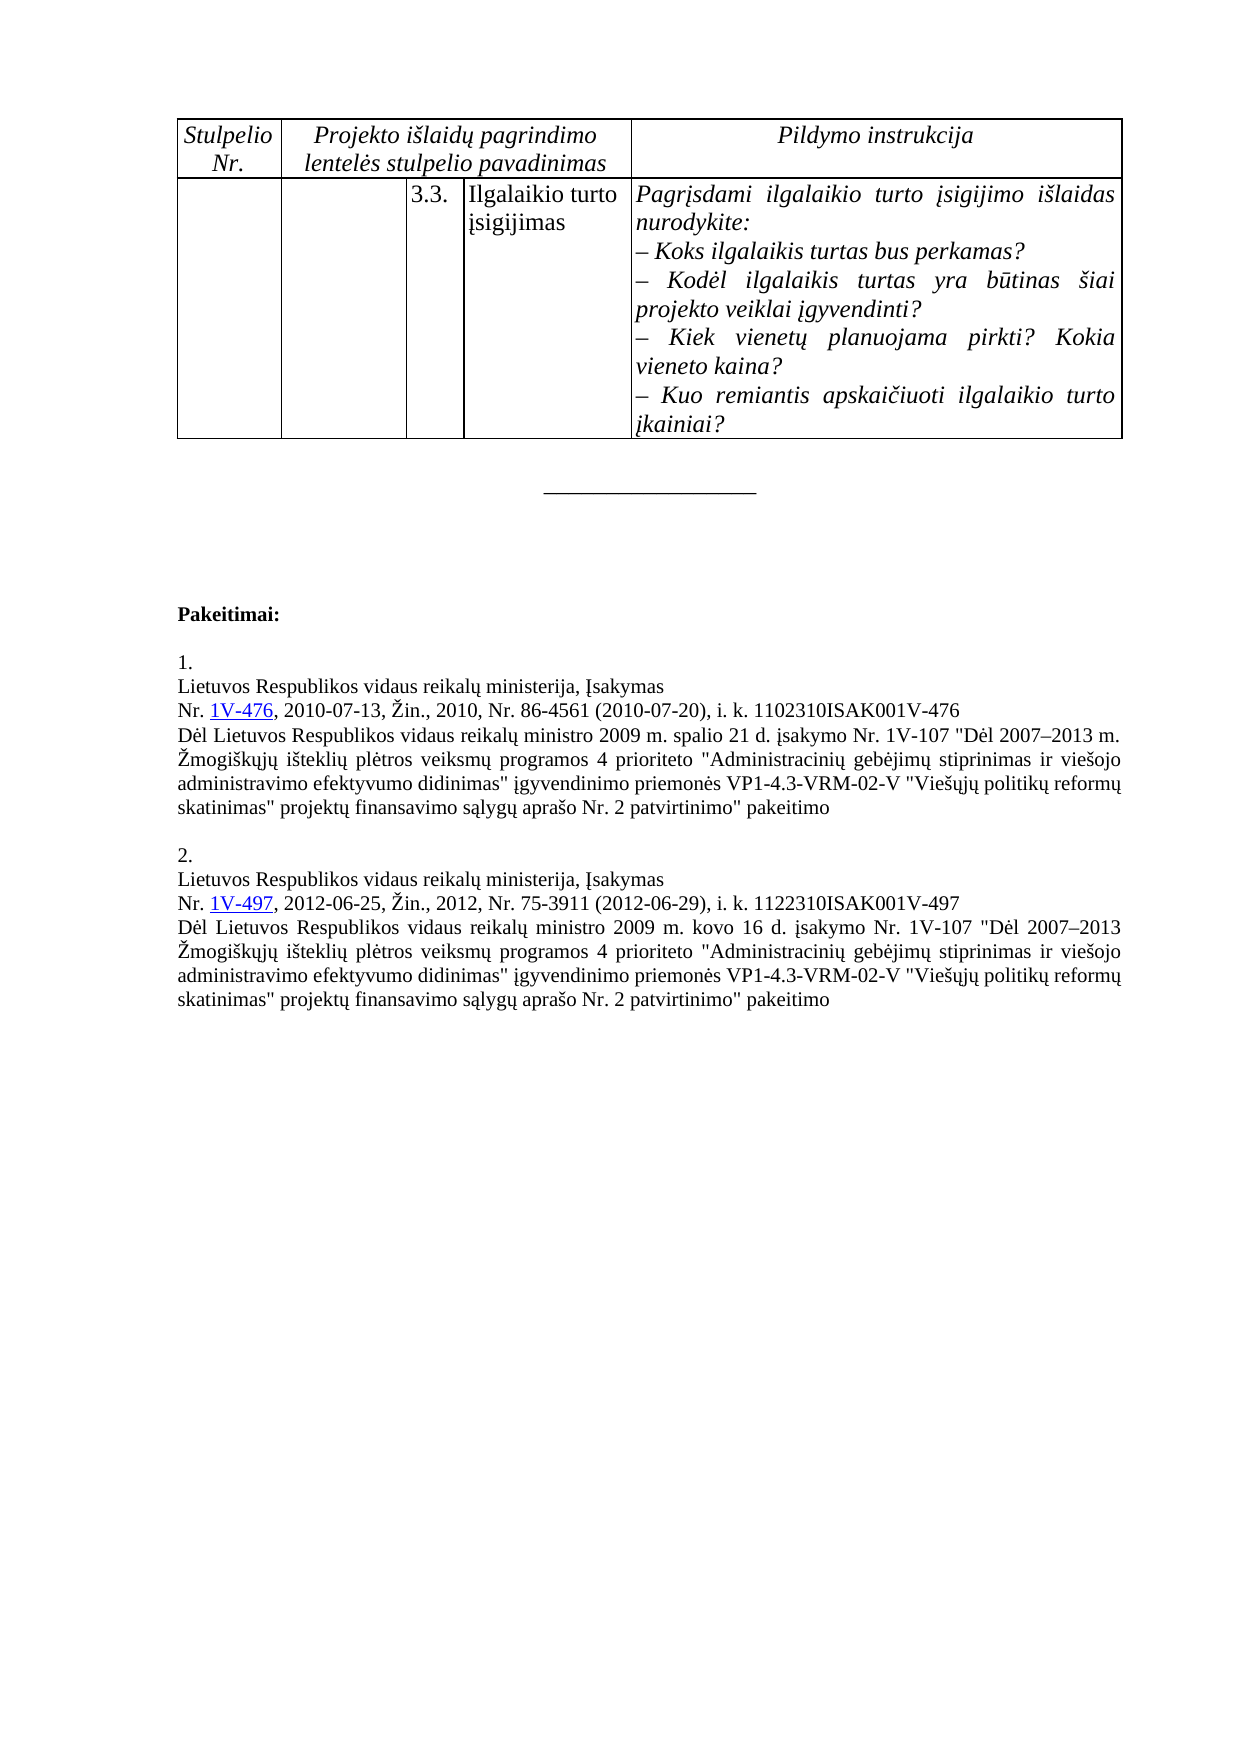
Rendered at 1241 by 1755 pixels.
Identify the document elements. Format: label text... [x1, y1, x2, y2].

text Dėl Lietuvos Respublikos vidaus reikalų ministro 2009 m. spalio 21 d. įsakymo Nr. 1V-107 "Dėl 2007–2013 m. Žmogiškųjų išteklių plėtros veiksmų programos 4 prioriteto "Administracinių gebėjimų stiprinimas ir viešojo administravimo efektyvumo didinimas" įgyvendinimo priemonės VP1-4.3-VRM-02-V "Viešųjų politikų reformų skatinimas" projektų finansavimo sąlygų aprašo Nr. 2 patvirtinimo" pakeitimo [177, 722, 1122, 819]
text Pakeitimai: [177, 602, 1122, 626]
table_cell [178, 179, 281, 437]
text Lietuvos Respublikos vidaus reikalų ministerija, Įsakymas [177, 867, 1122, 891]
text Dėl Lietuvos Respublikos vidaus reikalų ministro 2009 m. kovo 16 d. įsakymo Nr. 1V-107 "Dėl 2007–2013 Žmogiškųjų išteklių plėtros veiksmų programos 4 prioriteto "Administracinių gebėjimų stiprinimas ir viešojo administravimo efektyvumo didinimas" įgyvendinimo priemonės VP1-4.3-VRM-02-V "Viešųjų politikų reformų skatinimas" projektų finansavimo sąlygų aprašo Nr. 2 patvirtinimo" pakeitimo [177, 915, 1122, 1011]
table_cell Pagrįsdami ilgalaikio turto įsigijimo išlaidas nurodykite: – Koks ilgalaikis turtas bus perkamas? – Kodėl ilgalaikis turtas yra būtinas šiai projekto veiklai įgyvendinti? – Kiek vienetų planuojama pirkti? Kokia vieneto kaina? – Kuo remiantis apskaičiuoti ilgalaikio turto įkainiai? [632, 179, 1121, 437]
table_header Stulpelio Nr. [178, 120, 281, 177]
text 1. [177, 650, 1122, 674]
table_cell [282, 179, 406, 437]
table_header Projekto išlaidų pagrindimo lentelės stulpelio pavadinimas [282, 120, 631, 177]
text 2. [177, 843, 1122, 867]
table_header Pildymo instrukcija [632, 120, 1121, 177]
text _________________ [177, 468, 1122, 497]
table_cell Ilgalaikio turto įsigijimas [465, 179, 631, 437]
text Nr. 1V-476, 2010-07-13, Žin., 2010, Nr. 86-4561 (2010-07-20), i. k. 1102310ISAK001V-476 [177, 698, 1122, 722]
text Nr. 1V-497, 2012-06-25, Žin., 2012, Nr. 75-3911 (2012-06-29), i. k. 1122310ISAK001V-497 [177, 891, 1122, 915]
text Lietuvos Respublikos vidaus reikalų ministerija, Įsakymas [177, 674, 1122, 698]
table_cell 3.3. [407, 179, 463, 437]
